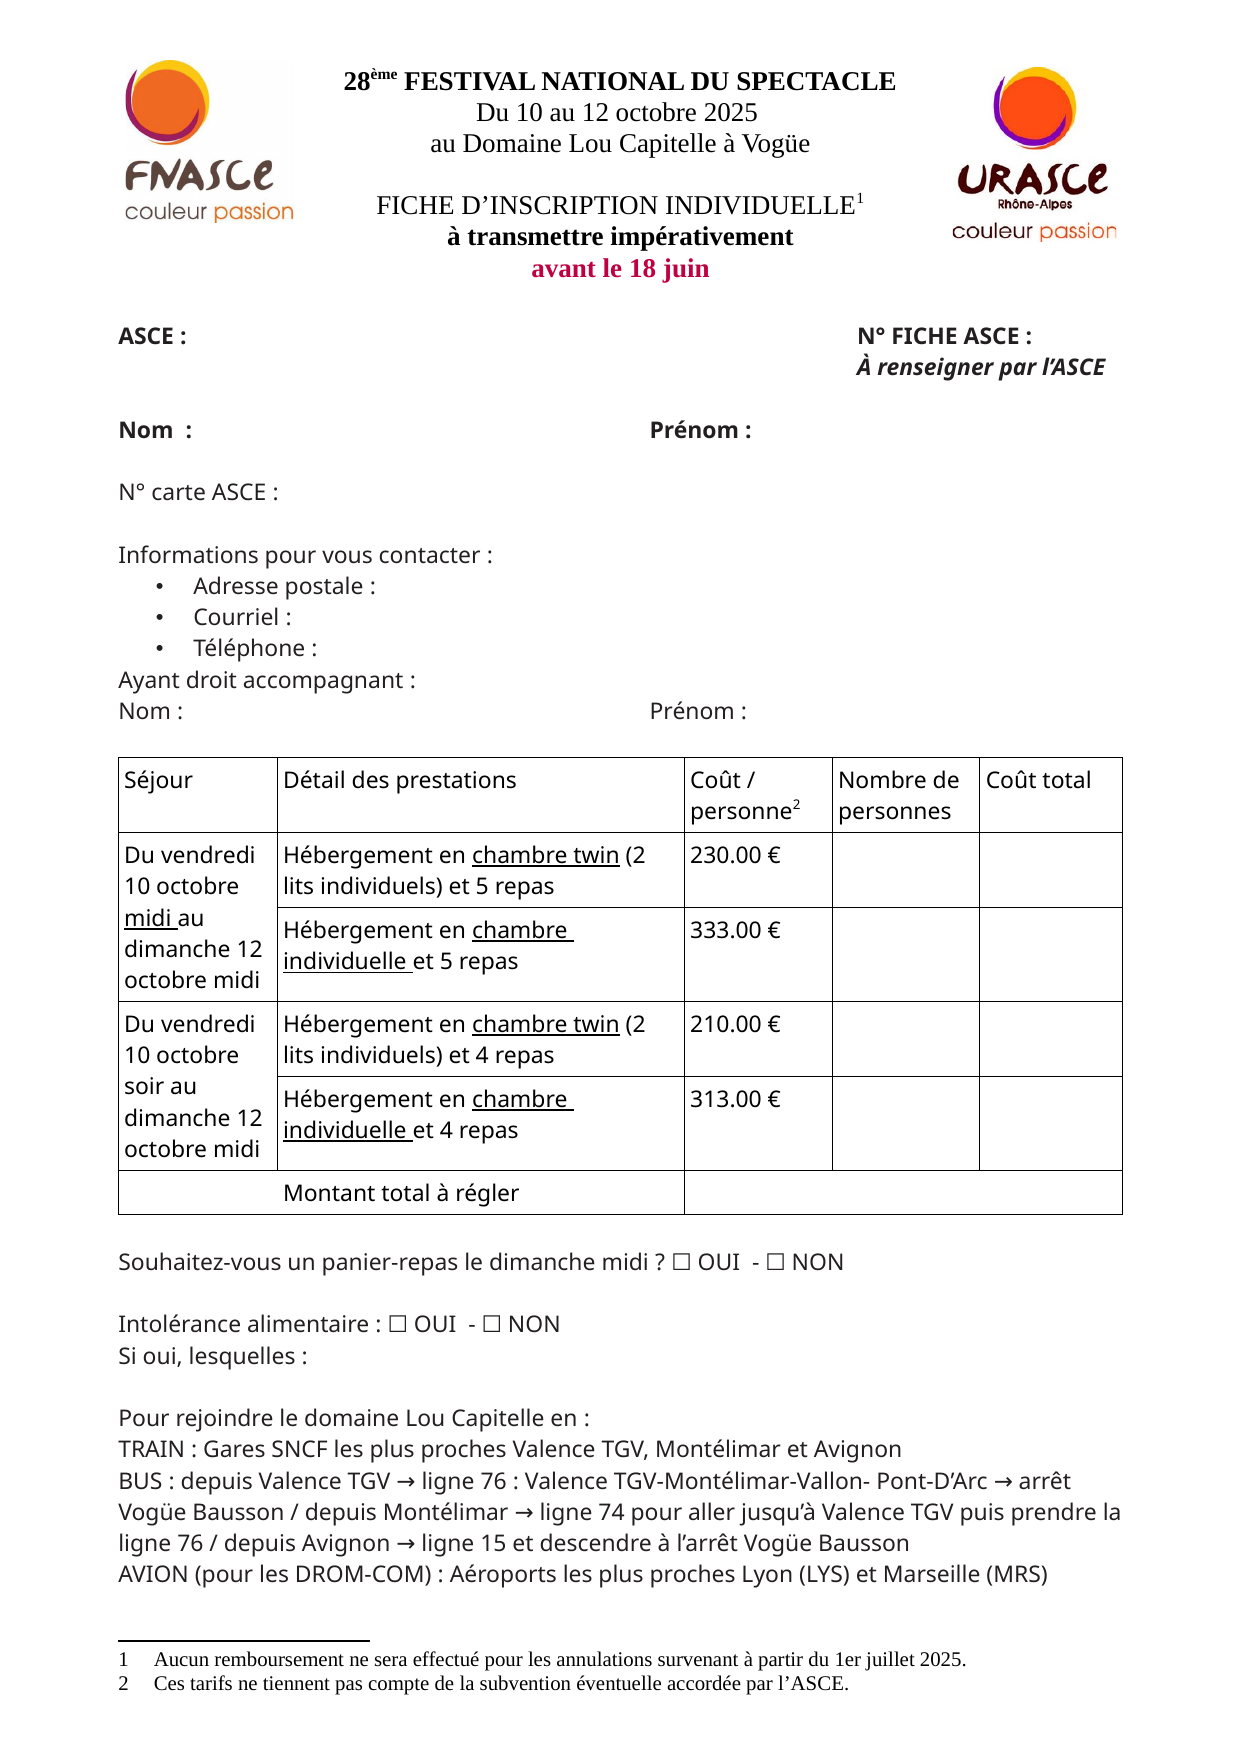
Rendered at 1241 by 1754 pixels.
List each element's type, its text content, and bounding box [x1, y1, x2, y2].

table_cell [980, 833, 1122, 907]
table_cell 230,00 € [685, 833, 832, 907]
text Nom : Prénom : [118, 695, 1122, 726]
table_header [945, 59, 1122, 288]
table_cell [833, 833, 979, 907]
table_cell Hébergement en chambre twin (2 lits individuels) et 4 repas [278, 1002, 684, 1076]
picture [125, 60, 294, 223]
text À renseigner par l’ASCE [118, 351, 1122, 382]
picture [952, 67, 1117, 242]
text BUS : depuis Valence TGV → ligne 76 : Valence TGV-Montélimar-Vallon- Pont-D’Arc → arrêt Vogüe Bausson / depuis Montélimar → ligne 74 pour aller jusqu’à Valence TGV puis prendre la ligne 76 / depuis Avignon → ligne 15 et descendre à l’arrêt Vogüe Bausson [118, 1464, 1122, 1558]
text Ayant droit accompagnant : [118, 663, 1122, 695]
text Souhaitez-vous un panier-repas le dimanche midi ? ☐ OUI - ☐ NON [118, 1246, 1122, 1277]
table_cell Hébergement en chambre individuelle et 4 repas [278, 1077, 684, 1170]
text N° carte ASCE : [118, 476, 1122, 507]
table_cell 210,00 € [685, 1002, 832, 1076]
table_cell [980, 1002, 1122, 1076]
text Informations pour vous contacter : [118, 538, 1122, 570]
text Intolérance alimentaire : ☐ OUI - ☐ NON [118, 1308, 1122, 1339]
table_header [118, 59, 296, 288]
text Nom : Prénom : [118, 413, 1122, 445]
table_cell [833, 1077, 979, 1170]
list Courriel : [156, 601, 1122, 632]
list Adresse postale : [156, 570, 1122, 601]
table_header Détail des prestations [278, 758, 684, 832]
text TRAIN : Gares SNCF les plus proches Valence TGV, Montélimar et Avignon [118, 1433, 1122, 1464]
table_cell [685, 1171, 1122, 1213]
table_cell Hébergement en chambre individuelle et 5 repas [278, 908, 684, 1001]
table_header 28ème FESTIVAL NATIONAL DU SPECTACLE Du 10 au 12 octobre 2025 au Domaine Lou Capitelle à Vogüe FICHE D’INSCRIPTION INDIVIDUELLE à transmettre impérativement avant le 18 juin [296, 59, 945, 288]
table_header Séjour [119, 758, 277, 832]
table_cell [980, 1077, 1122, 1170]
table_header Nombre de personnes [833, 758, 979, 832]
text ASCE : N° FICHE ASCE : [118, 320, 1122, 351]
table_cell Du vendredi 10 octobre soir au dimanche 12 octobre midi [119, 1002, 277, 1170]
table_header Coût / personne [685, 758, 832, 832]
table_cell 313,00 € [685, 1077, 832, 1170]
table_header Coût total [980, 758, 1122, 832]
text Pour rejoindre le domaine Lou Capitelle en : [118, 1402, 1122, 1433]
table_cell [833, 908, 979, 1001]
table_cell [833, 1002, 979, 1076]
table_cell [980, 908, 1122, 1001]
list Téléphone : [156, 632, 1122, 663]
table_cell 333,00 € [685, 908, 832, 1001]
table_cell Du vendredi 10 octobre midi au dimanche 12 octobre midi [119, 833, 277, 1001]
table_cell Hébergement en chambre twin (2 lits individuels) et 5 repas [278, 833, 684, 907]
text AVION (pour les DROM-COM) : Aéroports les plus proches Lyon (LYS) et Marseille (MRS) [118, 1558, 1122, 1589]
table_cell Montant total à régler [119, 1171, 684, 1213]
text Si oui, lesquelles : [118, 1339, 1122, 1371]
